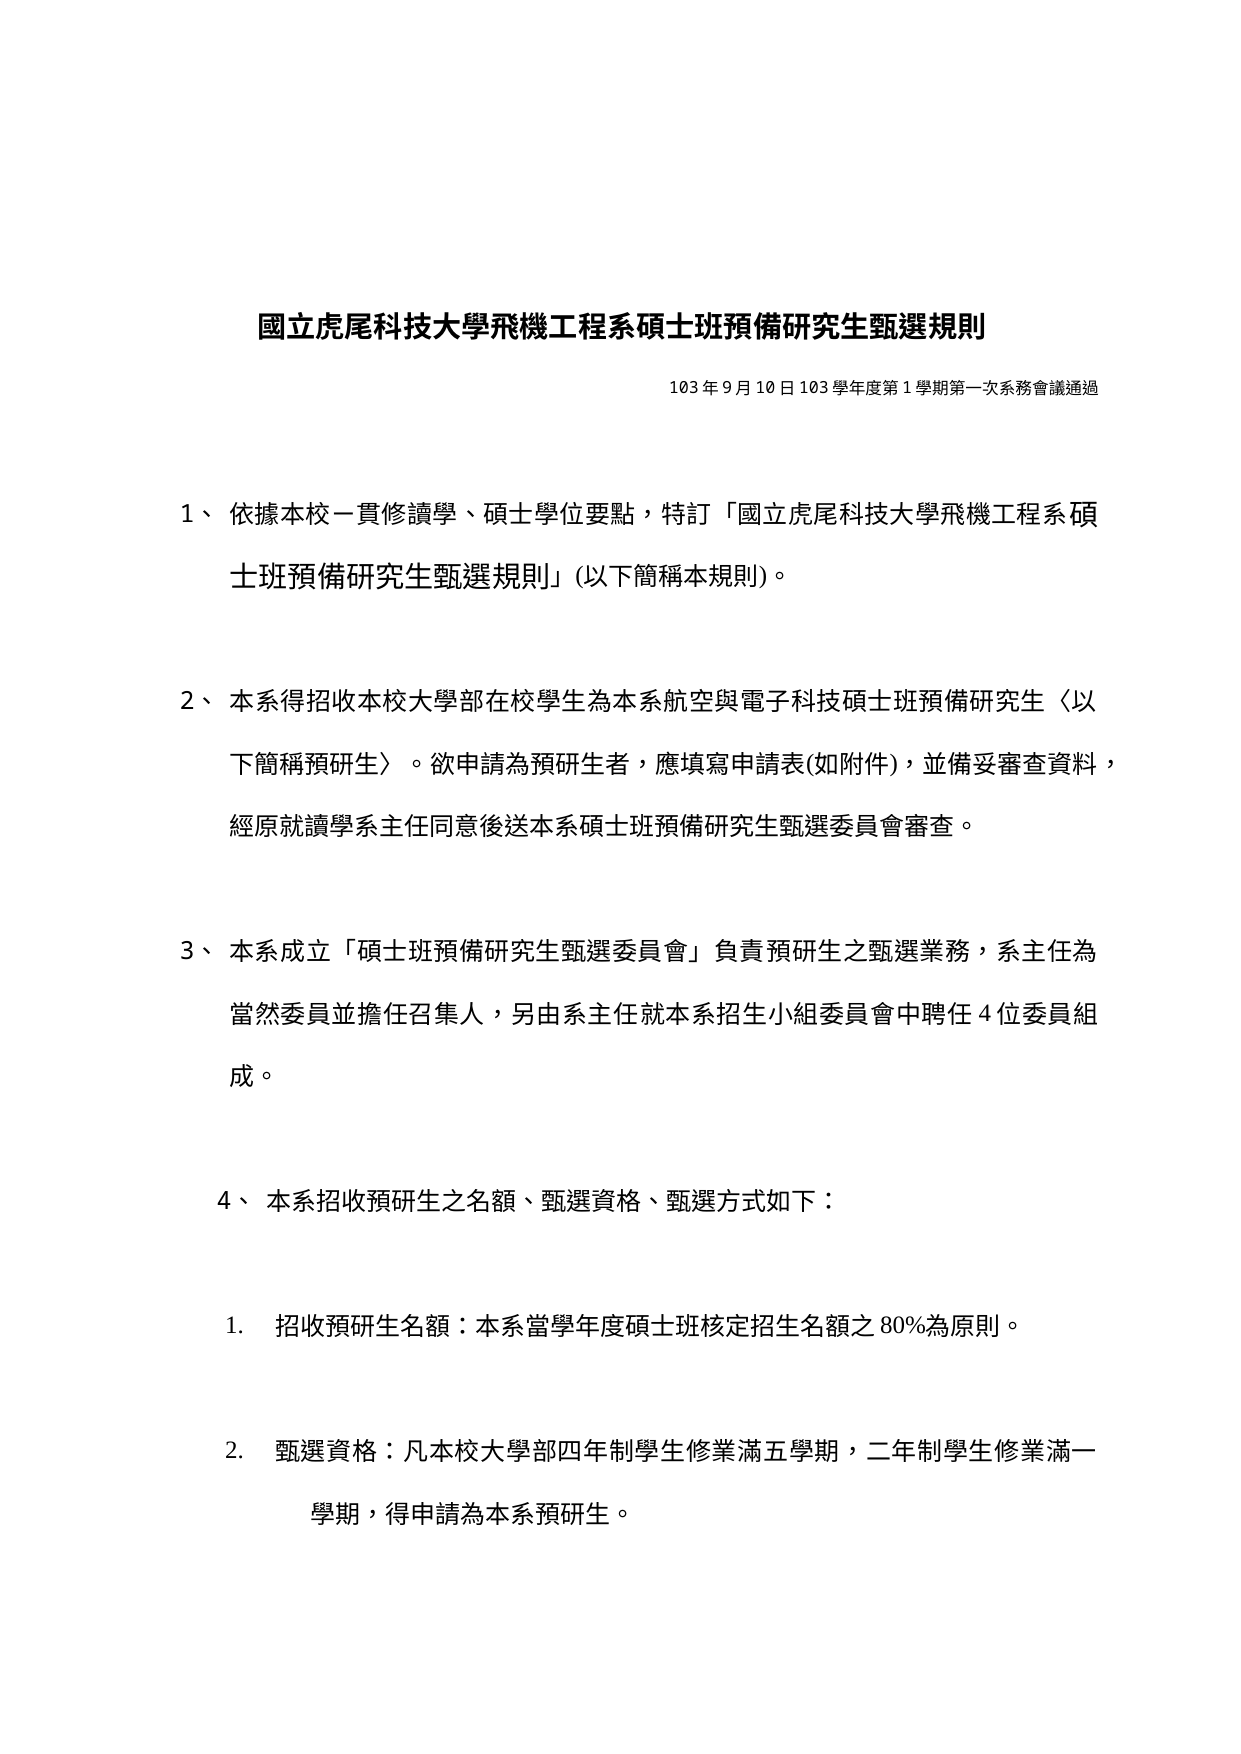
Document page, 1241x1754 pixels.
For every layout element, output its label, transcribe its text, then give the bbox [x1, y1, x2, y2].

list 本系得招收本校大學部在校學生為本系航空與電子科技碩士班預備研究生〈以下簡稱預研生〉。欲申請為預研生者，應填寫申請表(如附件)，並備妥審查資料，經原就讀學系主任同意後送本系碩士班預備研究生甄選委員會審查。 [179, 658, 1098, 846]
list 依據本校ㄧ貫修讀學、碩士學位要點，特訂「國立虎尾科技大學飛機工程系碩士班預備研究生甄選規則」(以下簡稱本規則)。 [179, 471, 1098, 596]
list 本系成立「碩士班預備研究生甄選委員會」負責預研生之甄選業務，系主任為當然委員並擔任召集人，另由系主任就本系招生小組委員會中聘任4位委員組成。 [179, 908, 1098, 1096]
text 103年9月10日103學年度第1學期第一次系務會議通過 [179, 346, 1098, 408]
list 招收預研生名額：本系當學年度碩士班核定招生名額之80%為原則。 [225, 1283, 1098, 1346]
list 甄選資格：凡本校大學部四年制學生修業滿五學期，二年制學生修業滿一學期，得申請為本系預研生。 [225, 1408, 1098, 1533]
text 國立虎尾科技大學飛機工程系碩士班預備研究生甄選規則 [127, 283, 1116, 346]
list 本系招收預研生之名額、甄選資格、甄選方式如下： [216, 1158, 1098, 1221]
